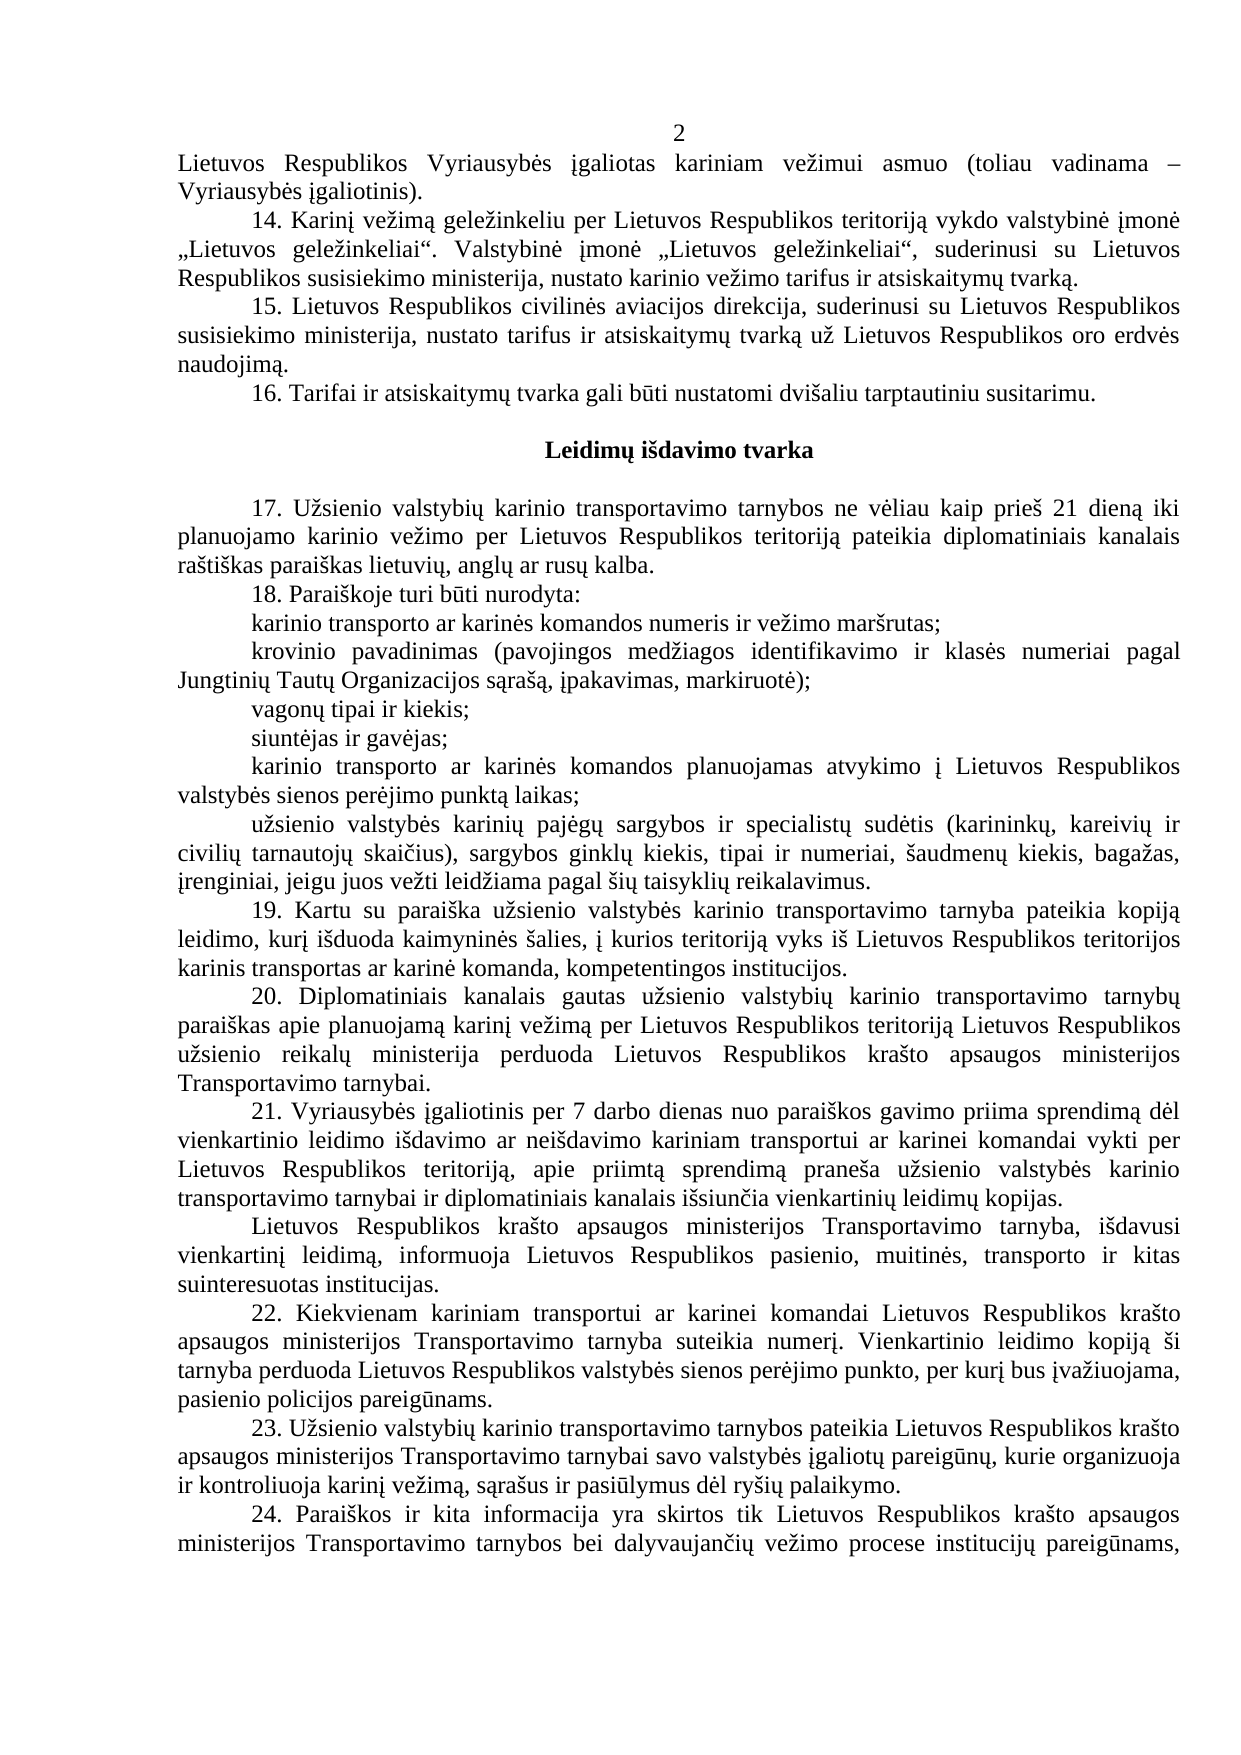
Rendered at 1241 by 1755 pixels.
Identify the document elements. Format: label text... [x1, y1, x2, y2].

text 20. Diplomatiniais kanalais gautas užsienio valstybių karinio transportavimo tarnybų paraiškas apie planuojamą karinį vežimą per Lietuvos Respublikos teritoriją Lietuvos Respublikos užsienio reikalų ministerija perduoda Lietuvos Respublikos krašto apsaugos ministerijos Transportavimo tarnybai. [177, 981, 1181, 1096]
text vagonų tipai ir kiekis; [177, 694, 1181, 723]
text karinio transporto ar karinės komandos planuojamas atvykimo į Lietuvos Respublikos valstybės sienos perėjimo punktą laikas; [177, 751, 1181, 809]
text 22. Kiekvienam kariniam transportui ar karinei komandai Lietuvos Respublikos krašto apsaugos ministerijos Transportavimo tarnyba suteikia numerį. Vienkartinio leidimo kopiją ši tarnyba perduoda Lietuvos Respublikos valstybės sienos perėjimo punkto, per kurį bus įvažiuojama, pasienio policijos pareigūnams. [177, 1298, 1181, 1413]
text 16. Tarifai ir atsiskaitymų tvarka gali būti nustatomi dvišaliu tarptautiniu susitarimu. [177, 378, 1181, 406]
text 14. Karinį vežimą geležinkeliu per Lietuvos Respublikos teritoriją vykdo valstybinė įmonė „Lietuvos geležinkeliai“. Valstybinė įmonė „Lietuvos geležinkeliai“, suderinusi su Lietuvos Respublikos susisiekimo ministerija, nustato karinio vežimo tarifus ir atsiskaitymų tvarką. [177, 205, 1181, 291]
text siuntėjas ir gavėjas; [177, 723, 1181, 751]
text 18. Paraiškoje turi būti nurodyta: [177, 579, 1181, 608]
text 15. Lietuvos Respublikos civilinės aviacijos direkcija, suderinusi su Lietuvos Respublikos susisiekimo ministerija, nustato tarifus ir atsiskaitymų tvarką už Lietuvos Respublikos oro erdvės naudojimą. [177, 291, 1181, 378]
text Lietuvos Respublikos krašto apsaugos ministerijos Transportavimo tarnyba, išdavusi vienkartinį leidimą, informuoja Lietuvos Respublikos pasienio, muitinės, transporto ir kitas suinteresuotas institucijas. [177, 1211, 1181, 1298]
text karinio transporto ar karinės komandos numeris ir vežimo maršrutas; [177, 608, 1181, 636]
text 17. Užsienio valstybių karinio transportavimo tarnybos ne vėliau kaip prieš 21 dieną iki planuojamo karinio vežimo per Lietuvos Respublikos teritoriją pateikia diplomatiniais kanalais raštiškas paraiškas lietuvių, anglų ar rusų kalba. [177, 493, 1181, 579]
text užsienio valstybės karinių pajėgų sargybos ir specialistų sudėtis (karininkų, kareivių ir civilių tarnautojų skaičius), sargybos ginklų kiekis, tipai ir numeriai, šaudmenų kiekis, bagažas, įrenginiai, jeigu juos vežti leidžiama pagal šių taisyklių reikalavimus. [177, 809, 1181, 895]
text 19. Kartu su paraiška užsienio valstybės karinio transportavimo tarnyba pateikia kopiją leidimo, kurį išduoda kaimyninės šalies, į kurios teritoriją vyks iš Lietuvos Respublikos teritorijos karinis transportas ar karinė komanda, kompetentingos institucijos. [177, 895, 1181, 981]
text 24. Paraiškos ir kita informacija yra skirtos tik Lietuvos Respublikos krašto apsaugos ministerijos Transportavimo tarnybos bei dalyvaujančių vežimo procese institucijų pareigūnams, [177, 1499, 1181, 1556]
text 23. Užsienio valstybių karinio transportavimo tarnybos pateikia Lietuvos Respublikos krašto apsaugos ministerijos Transportavimo tarnybai savo valstybės įgaliotų pareigūnų, kurie organizuoja ir kontroliuoja karinį vežimą, sąrašus ir pasiūlymus dėl ryšių palaikymo. [177, 1413, 1181, 1499]
text 21. Vyriausybės įgaliotinis per 7 darbo dienas nuo paraiškos gavimo priima sprendimą dėl vienkartinio leidimo išdavimo ar neišdavimo kariniam transportui ar karinei komandai vykti per Lietuvos Respublikos teritoriją, apie priimtą sprendimą praneša užsienio valstybės karinio transportavimo tarnybai ir diplomatiniais kanalais išsiunčia vienkartinių leidimų kopijas. [177, 1096, 1181, 1211]
text krovinio pavadinimas (pavojingos medžiagos identifikavimo ir klasės numeriai pagal Jungtinių Tautų Organizacijos sąrašą, įpakavimas, markiruotė); [177, 636, 1181, 694]
text Lietuvos Respublikos Vyriausybės įgaliotas kariniam vežimui asmuo (toliau vadinama – Vyriausybės įgaliotinis). [177, 148, 1181, 205]
text Leidimų išdavimo tvarka [177, 435, 1181, 464]
